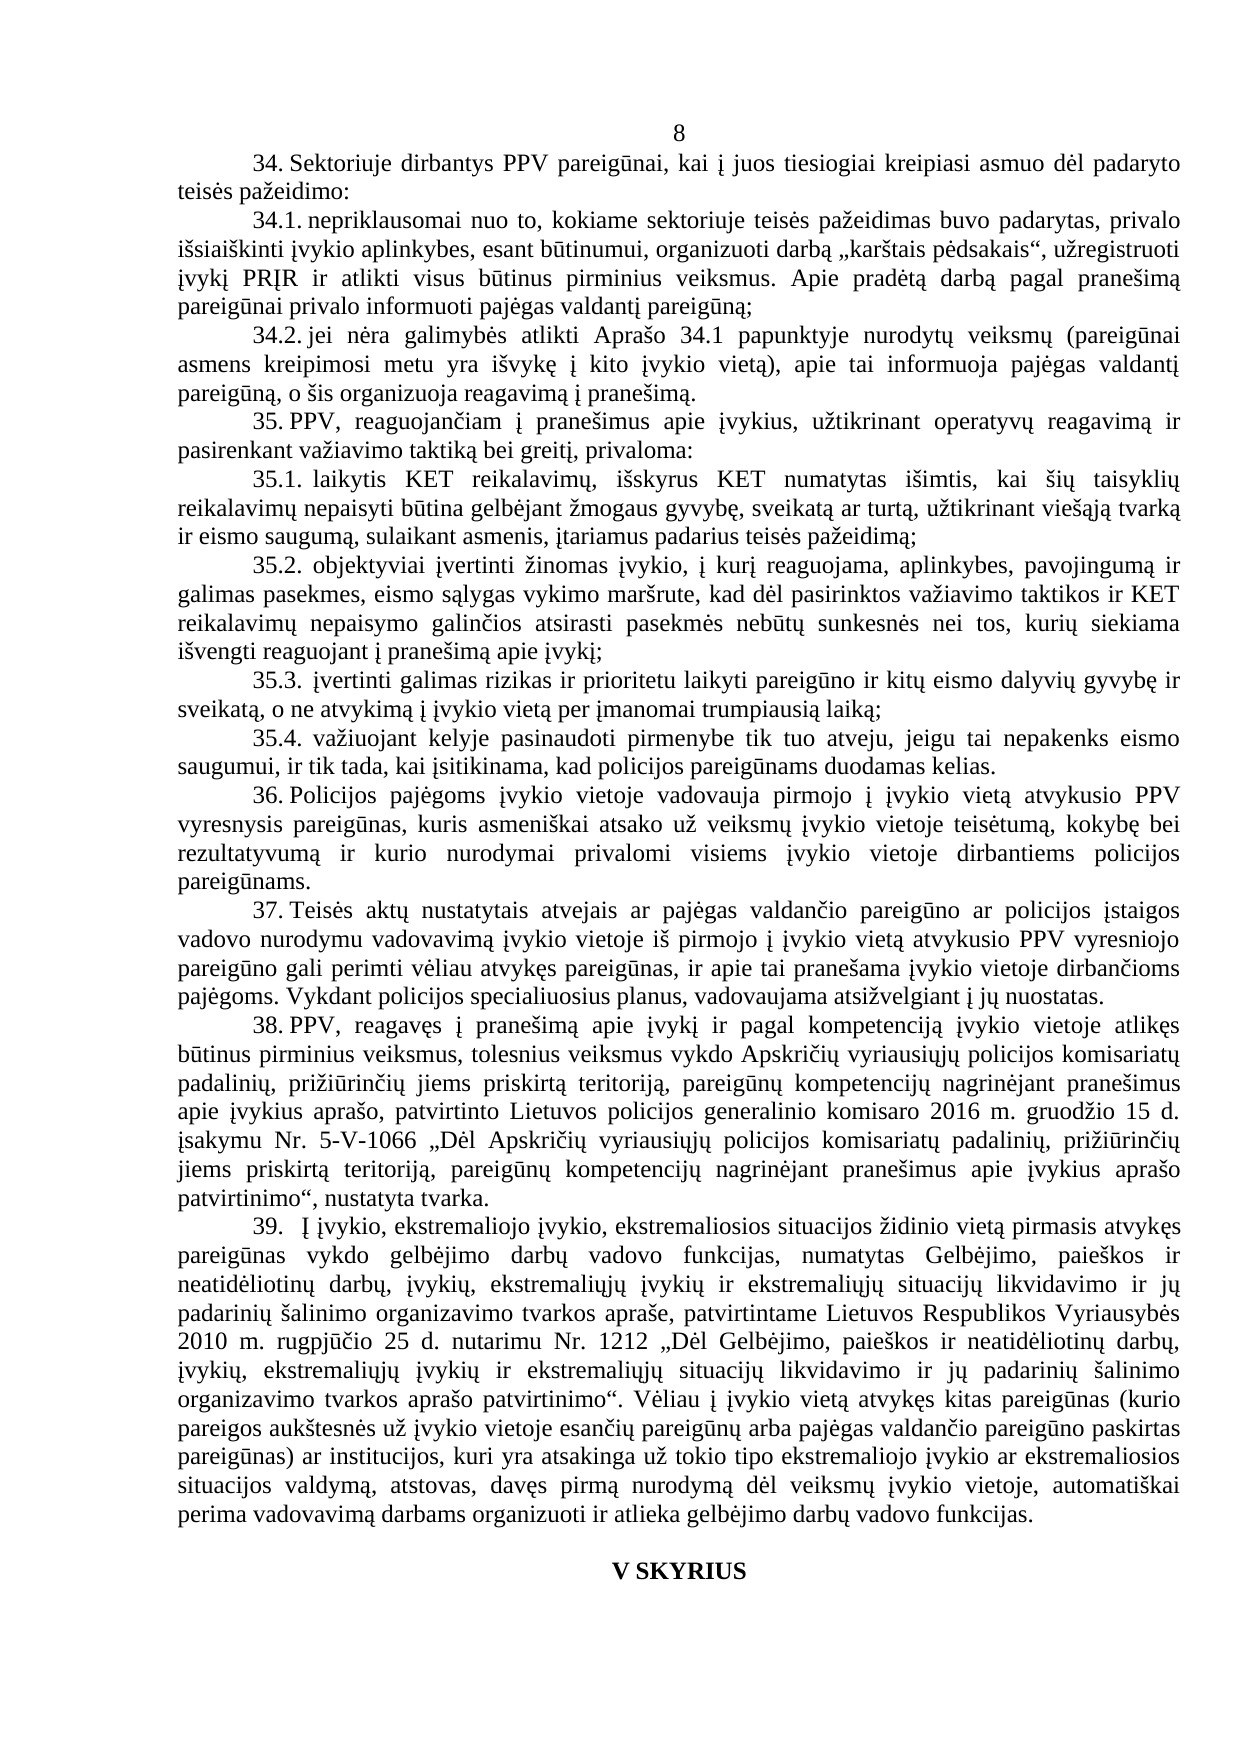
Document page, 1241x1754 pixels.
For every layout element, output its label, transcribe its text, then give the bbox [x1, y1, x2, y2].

text 39. Į įvykio, ekstremaliojo įvykio, ekstremaliosios situacijos židinio vietą pirmasis atvykęs pareigūnas vykdo gelbėjimo darbų vadovo funkcijas, numatytas Gelbėjimo, paieškos ir neatidėliotinų darbų, įvykių, ekstremaliųjų įvykių ir ekstremaliųjų situacijų likvidavimo ir jų padarinių šalinimo organizavimo tvarkos apraše, patvirtintame Lietuvos Respublikos Vyriausybės 2010 m. rugpjūčio 25 d. nutarimu Nr. 1212 „Dėl Gelbėjimo, paieškos ir neatidėliotinų darbų, įvykių, ekstremaliųjų įvykių ir ekstremaliųjų situacijų likvidavimo ir jų padarinių šalinimo organizavimo tvarkos aprašo patvirtinimo“. Vėliau į įvykio vietą atvykęs kitas pareigūnas (kurio pareigos aukštesnės už įvykio vietoje esančių pareigūnų arba pajėgas valdančio pareigūno paskirtas pareigūnas) ar institucijos, kuri yra atsakinga už tokio tipo ekstremaliojo įvykio ar ekstremaliosios situacijos valdymą, atstovas, davęs pirmą nurodymą dėl veiksmų įvykio vietoje, automatiškai perima vadovavimą darbams organizuoti ir atlieka gelbėjimo darbų vadovo funkcijas. [177, 1211, 1181, 1528]
text 34.2. jei nėra galimybės atlikti Aprašo 34.1 papunktyje nurodytų veiksmų (pareigūnai asmens kreipimosi metu yra išvykę į kito įvykio vietą), apie tai informuoja pajėgas valdantį pareigūną, o šis organizuoja reagavimą į pranešimą. [177, 320, 1181, 406]
text V SKYRIUS [177, 1556, 1181, 1585]
text 35.3. įvertinti galimas rizikas ir prioritetu laikyti pareigūno ir kitų eismo dalyvių gyvybę ir sveikatą, o ne atvykimą į įvykio vietą per įmanomai trumpiausią laiką; [177, 665, 1181, 723]
text 38. PPV, reagavęs į pranešimą apie įvykį ir pagal kompetenciją įvykio vietoje atlikęs būtinus pirminius veiksmus, tolesnius veiksmus vykdo Apskričių vyriausiųjų policijos komisariatų padalinių, prižiūrinčių jiems priskirtą teritoriją, pareigūnų kompetencijų nagrinėjant pranešimus apie įvykius aprašo, patvirtinto Lietuvos policijos generalinio komisaro 2016 m. gruodžio 15 d. įsakymu Nr. 5-V-1066 „Dėl Apskričių vyriausiųjų policijos komisariatų padalinių, prižiūrinčių jiems priskirtą teritoriją, pareigūnų kompetencijų nagrinėjant pranešimus apie įvykius aprašo patvirtinimo“, nustatyta tvarka. [177, 1010, 1181, 1211]
text 34. Sektoriuje dirbantys PPV pareigūnai, kai į juos tiesiogiai kreipiasi asmuo dėl padaryto teisės pažeidimo: [177, 148, 1181, 205]
text 35.2. objektyviai įvertinti žinomas įvykio, į kurį reaguojama, aplinkybes, pavojingumą ir galimas pasekmes, eismo sąlygas vykimo maršrute, kad dėl pasirinktos važiavimo taktikos ir KET reikalavimų nepaisymo galinčios atsirasti pasekmės nebūtų sunkesnės nei tos, kurių siekiama išvengti reaguojant į pranešimą apie įvykį; [177, 550, 1181, 665]
text 35.4. važiuojant kelyje pasinaudoti pirmenybe tik tuo atveju, jeigu tai nepakenks eismo saugumui, ir tik tada, kai įsitikinama, kad policijos pareigūnams duodamas kelias. [177, 723, 1181, 780]
text 35. PPV, reaguojančiam į pranešimus apie įvykius, užtikrinant operatyvų reagavimą ir pasirenkant važiavimo taktiką bei greitį, privaloma: [177, 406, 1181, 464]
text 36. Policijos pajėgoms įvykio vietoje vadovauja pirmojo į įvykio vietą atvykusio PPV vyresnysis pareigūnas, kuris asmeniškai atsako už veiksmų įvykio vietoje teisėtumą, kokybę bei rezultatyvumą ir kurio nurodymai privalomi visiems įvykio vietoje dirbantiems policijos pareigūnams. [177, 780, 1181, 895]
text 37. Teisės aktų nustatytais atvejais ar pajėgas valdančio pareigūno ar policijos įstaigos vadovo nurodymu vadovavimą įvykio vietoje iš pirmojo į įvykio vietą atvykusio PPV vyresniojo pareigūno gali perimti vėliau atvykęs pareigūnas, ir apie tai pranešama įvykio vietoje dirbančioms pajėgoms. Vykdant policijos specialiuosius planus, vadovaujama atsižvelgiant į jų nuostatas. [177, 895, 1181, 1010]
text 35.1. laikytis KET reikalavimų, išskyrus KET numatytas išimtis, kai šių taisyklių reikalavimų nepaisyti būtina gelbėjant žmogaus gyvybę, sveikatą ar turtą, užtikrinant viešąją tvarką ir eismo saugumą, sulaikant asmenis, įtariamus padarius teisės pažeidimą; [177, 464, 1181, 550]
text 34.1. nepriklausomai nuo to, kokiame sektoriuje teisės pažeidimas buvo padarytas, privalo išsiaiškinti įvykio aplinkybes, esant būtinumui, organizuoti darbą „karštais pėdsakais“, užregistruoti įvykį PRĮR ir atlikti visus būtinus pirminius veiksmus. Apie pradėtą darbą pagal pranešimą pareigūnai privalo informuoti pajėgas valdantį pareigūną; [177, 205, 1181, 320]
